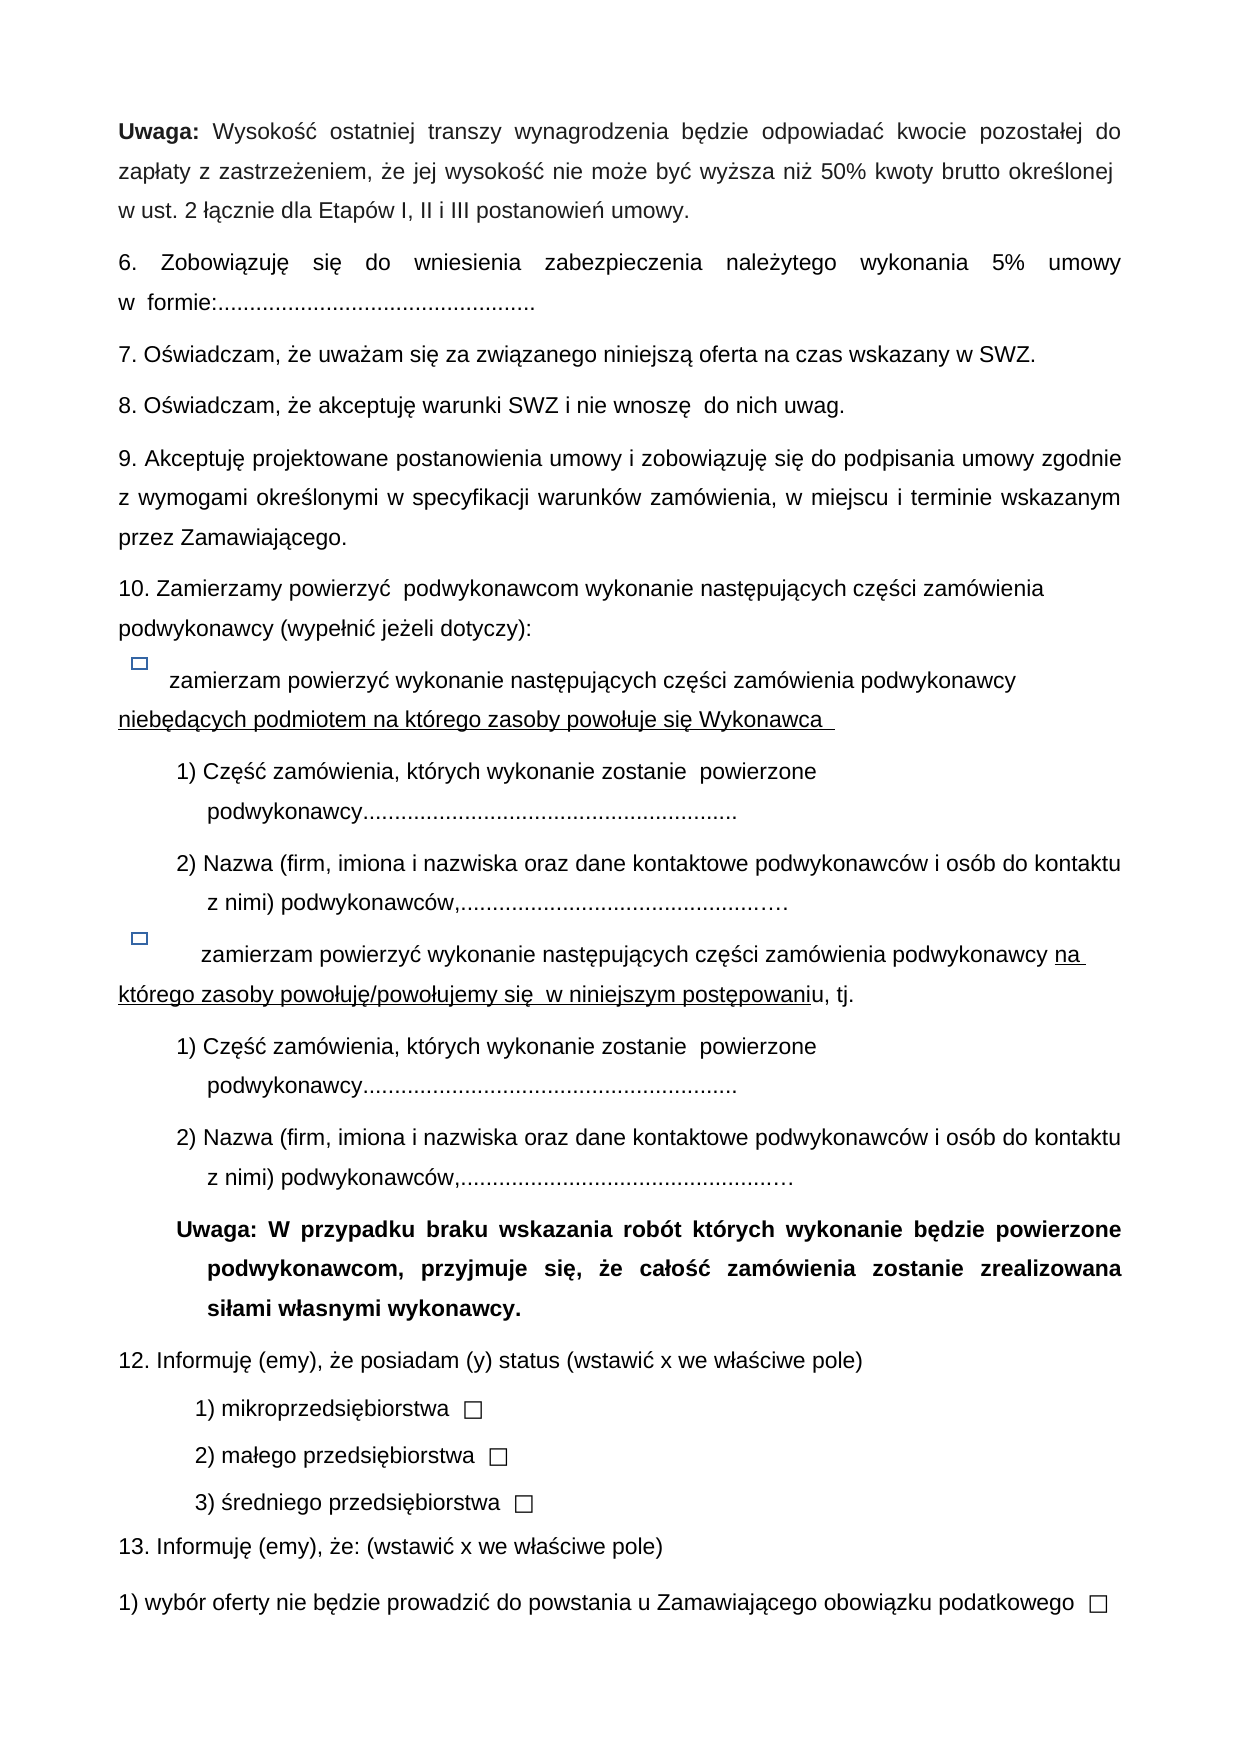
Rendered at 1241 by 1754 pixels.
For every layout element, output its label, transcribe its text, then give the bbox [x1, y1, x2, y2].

text 8. Oświadczam, że akceptuję warunki SWZ i nie wnoszę do nich uwag. [118, 392, 1122, 419]
text 13. Informuję (emy), że: (wstawić x we właściwe pole) [118, 1533, 1122, 1559]
text 9. Akceptuję projektowane postanowienia umowy i zobowiązuję się do podpisania umowy zgodnie z wymogami określonymi w specyfikacji warunków zamówienia, w miejscu i terminie wskazanym przez Zamawiającego. [118, 444, 1122, 550]
text Uwaga: Wysokość ostatniej transzy wynagrodzenia będzie odpowiadać kwocie pozostałej do zapłaty z zastrzeżeniem, że jej wysokość nie może być wyższa niż 50% kwoty brutto określonej w ust. 2 łącznie dla Etapów I, II i III postanowień umowy. [118, 118, 1122, 223]
text 2) Nazwa (firm, imiona i nazwiska oraz dane kontaktowe podwykonawców i osób do kontaktu z nimi) podwykonawców,...............................................…. [176, 850, 1122, 916]
text zamierzam powierzyć wykonanie następujących części zamówienia podwykonawcy na którego zasoby powołuję/powołujemy się w niniejszym postępowaniu, tj. [118, 941, 1122, 1007]
text 12. Informuję (emy), że posiadam (y) status (wstawić x we właściwe pole) [118, 1347, 1122, 1373]
text 7. Oświadczam, że uważam się za związanego niniejszą oferta na czas wskazany w SWZ. [118, 341, 1122, 367]
text 1) mikroprzedsiębiorstwa □ [118, 1392, 1122, 1423]
text 3) średniego przedsiębiorstwa □ [118, 1486, 1122, 1517]
text 6. Zobowiązuję się do wniesienia zabezpieczenia należytego wykonania 5% umowy w formie:.................................................. [118, 249, 1122, 315]
text 1) Część zamówienia, których wykonanie zostanie powierzone podwykonawcy........................................................... [176, 758, 1122, 824]
text 2) małego przedsiębiorstwa □ [118, 1439, 1122, 1470]
text 1) Część zamówienia, których wykonanie zostanie powierzone podwykonawcy........................................................... [176, 1033, 1122, 1098]
text zamierzam powierzyć wykonanie następujących części zamówienia podwykonawcy niebędących podmiotem na którego zasoby powołuje się Wykonawca [118, 667, 1122, 733]
text Uwaga: W przypadku braku wskazania robót których wykonanie będzie powierzone podwykonawcom, przyjmuje się, że całość zamówienia zostanie zrealizowana siłami własnymi wykonawcy. [176, 1216, 1122, 1321]
text 10. Zamierzamy powierzyć podwykonawcom wykonanie następujących części zamówienia podwykonawcy (wypełnić jeżeli dotyczy): [118, 575, 1122, 641]
text 2) Nazwa (firm, imiona i nazwiska oraz dane kontaktowe podwykonawców i osób do kontaktu z nimi) podwykonawców,.................................................… [176, 1124, 1122, 1190]
text 1) wybór oferty nie będzie prowadzić do powstania u Zamawiającego obowiązku podatkowego □ [118, 1586, 1122, 1617]
